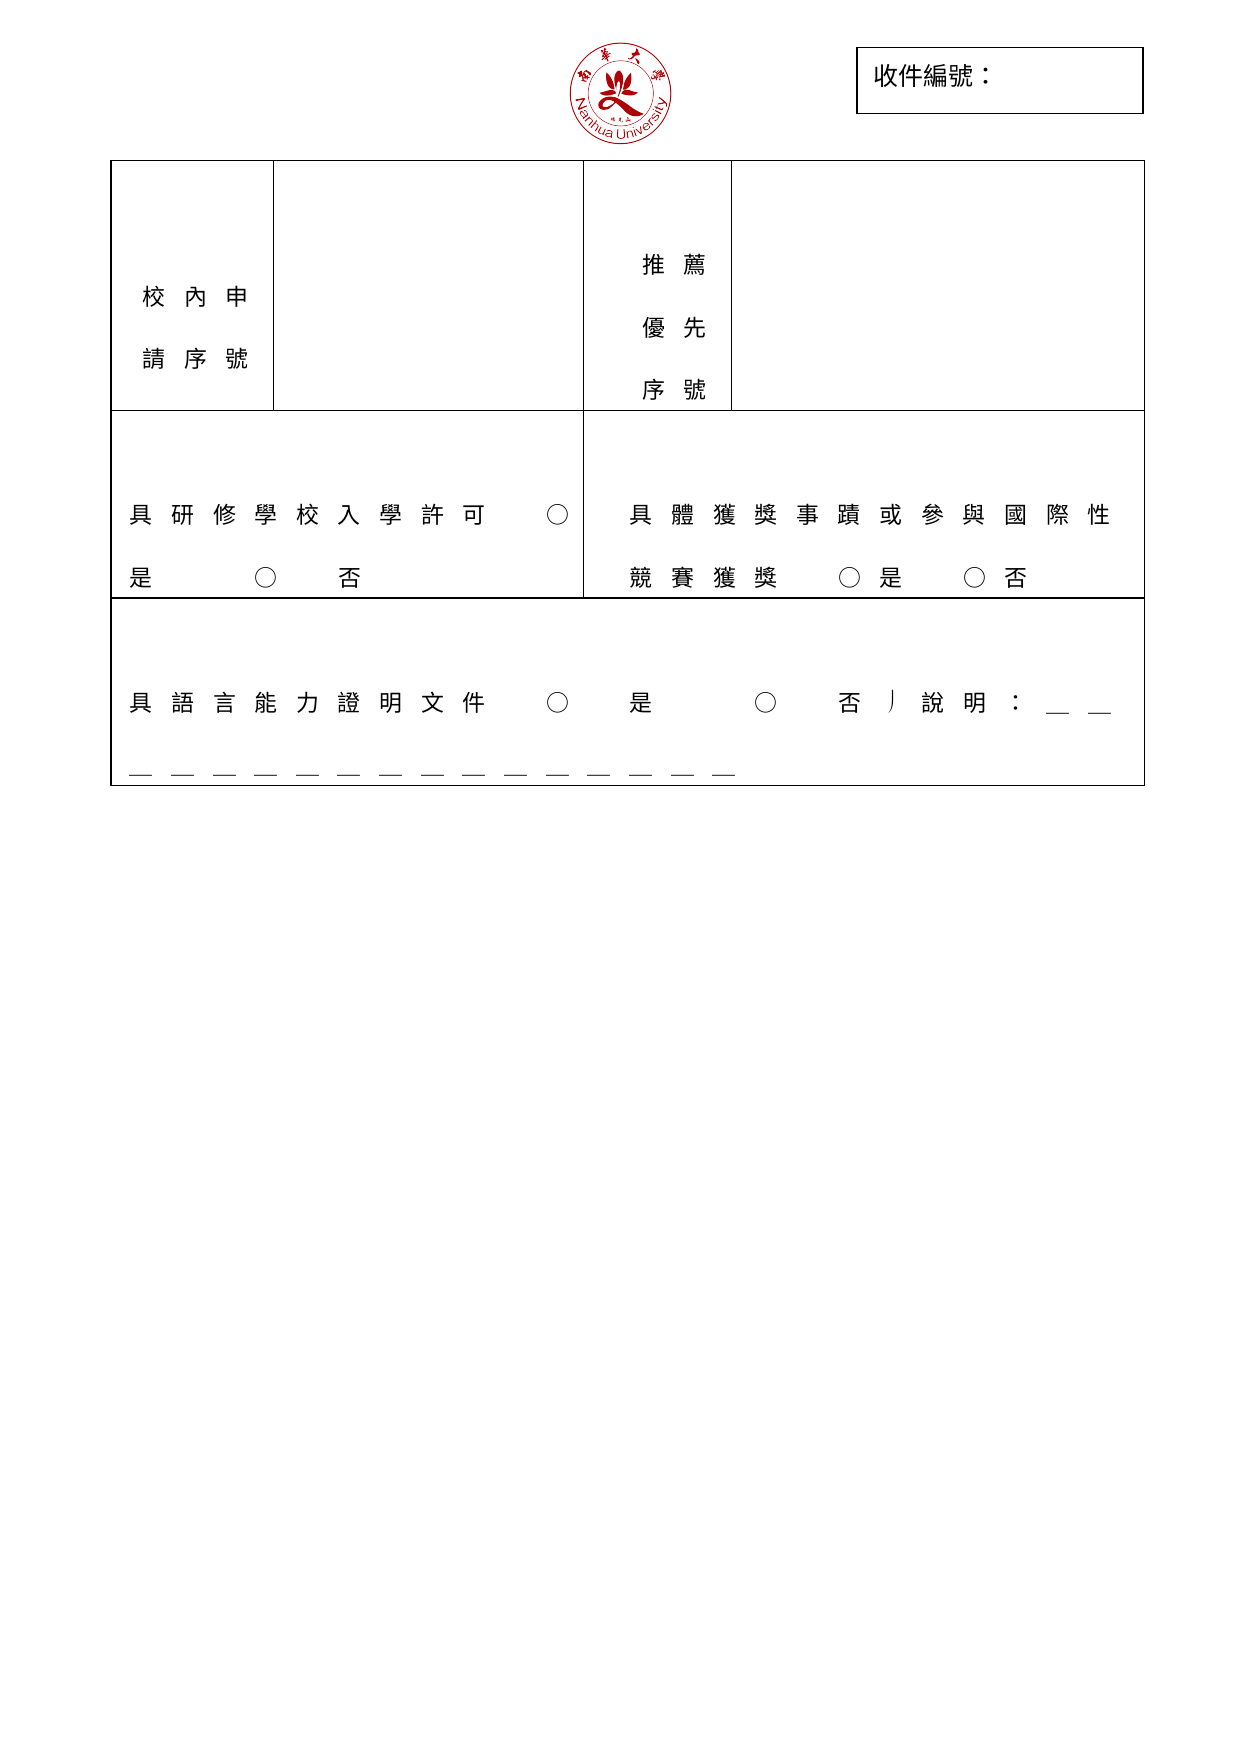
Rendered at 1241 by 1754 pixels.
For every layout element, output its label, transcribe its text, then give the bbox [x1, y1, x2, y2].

table_header 校內申請序號 [112, 161, 273, 410]
table_cell 具語言能力證明文件 ○ 是 ○ 否說明：＿＿＿＿＿＿＿＿＿＿＿＿＿＿＿＿＿ [112, 599, 1144, 785]
table_cell 具研修學校入學許可 ○ 是 ○ 否 [112, 411, 583, 597]
table_header [732, 161, 1144, 410]
table_header [274, 161, 583, 410]
table_cell 具體獲獎事蹟或參與國際性競賽獲獎 ○是 ○否 [584, 411, 1144, 597]
table_header 推薦優先序號 [584, 161, 731, 410]
